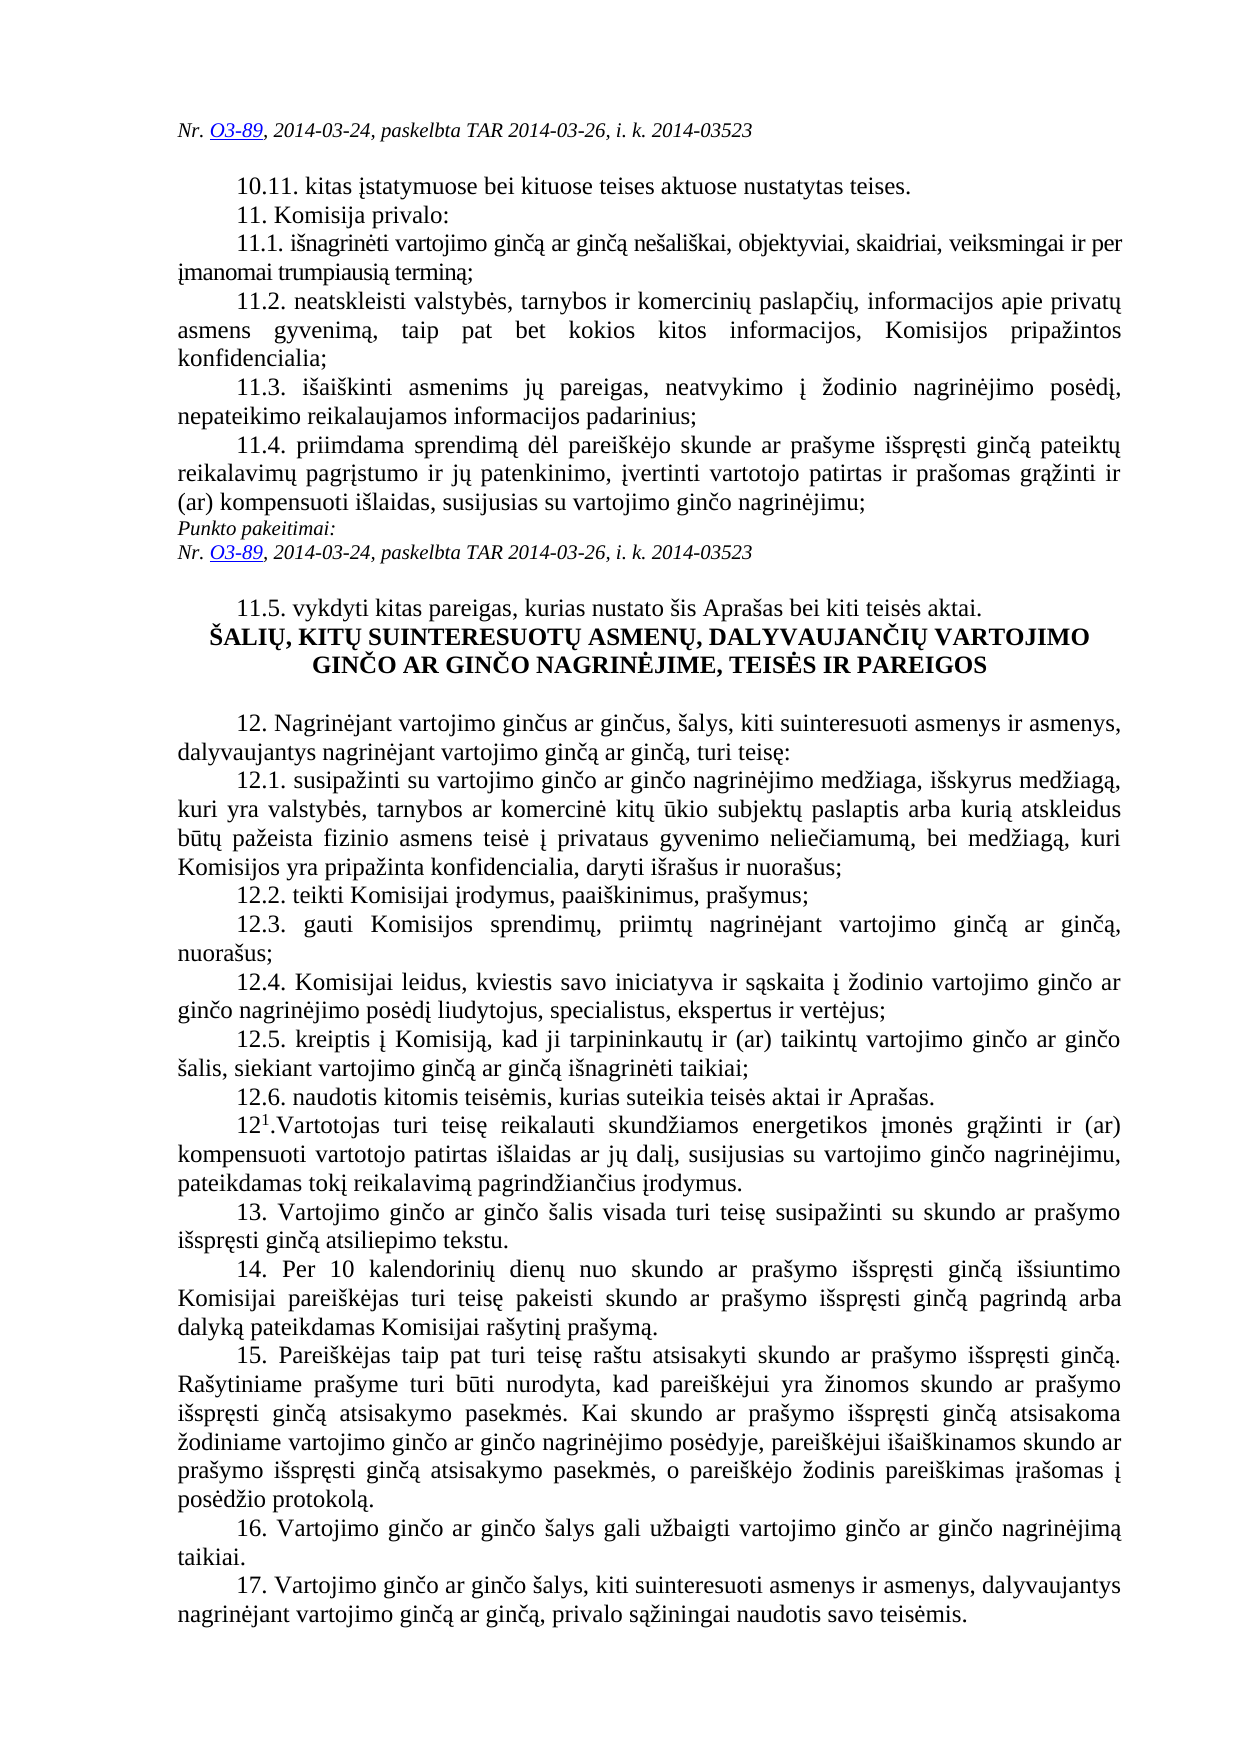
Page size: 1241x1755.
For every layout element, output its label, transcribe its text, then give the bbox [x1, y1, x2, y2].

text 10.11. kitas įstatymuose bei kituose teises aktuose nustatytas teises. [177, 171, 1122, 200]
text Nr. O3-89, 2014-03-24, paskelbta TAR 2014-03-26, i. k. 2014-03523 [177, 540, 1122, 564]
text 14. Per 10 kalendorinių dienų nuo skundo ar prašymo išspręsti ginčą išsiuntimo Komisijai pareiškėjas turi teisę pakeisti skundo ar prašymo išspręsti ginčą pagrindą arba dalyką pateikdamas Komisijai rašytinį prašymą. [177, 1254, 1122, 1340]
text 11.4. priimdama sprendimą dėl pareiškėjo skunde ar prašyme išspręsti ginčą pateiktų reikalavimų pagrįstumo ir jų patenkinimo, įvertinti vartotojo patirtas ir prašomas grąžinti ir (ar) kompensuoti išlaidas, susijusias su vartojimo ginčo nagrinėjimu; [177, 430, 1122, 516]
text Punkto pakeitimai: [177, 516, 1122, 540]
text 12.1. susipažinti su vartojimo ginčo ar ginčo nagrinėjimo medžiaga, išskyrus medžiagą, kuri yra valstybės, tarnybos ar komercinė kitų ūkio subjektų paslaptis arba kurią atskleidus būtų pažeista fizinio asmens teisė į privataus gyvenimo neliečiamumą, bei medžiagą, kuri Komisijos yra pripažinta konfidencialia, daryti išrašus ir nuorašus; [177, 765, 1122, 880]
text 17. Vartojimo ginčo ar ginčo šalys, kiti suinteresuoti asmenys ir asmenys, dalyvaujantys nagrinėjant vartojimo ginčą ar ginčą, privalo sąžiningai naudotis savo teisėmis. [177, 1570, 1122, 1628]
text 12. Nagrinėjant vartojimo ginčus ar ginčus, šalys, kiti suinteresuoti asmenys ir asmenys, dalyvaujantys nagrinėjant vartojimo ginčą ar ginčą, turi teisę: [177, 708, 1122, 765]
text 11. Komisija privalo: [177, 200, 1122, 228]
text 15. Pareiškėjas taip pat turi teisę raštu atsisakyti skundo ar prašymo išspręsti ginčą. Rašytiniame prašyme turi būti nurodyta, kad pareiškėjui yra žinomos skundo ar prašymo išspręsti ginčą atsisakymo pasekmės. Kai skundo ar prašymo išspręsti ginčą atsisakoma žodiniame vartojimo ginčo ar ginčo nagrinėjimo posėdyje, pareiškėjui išaiškinamos skundo ar prašymo išspręsti ginčą atsisakymo pasekmės, o pareiškėjo žodinis pareiškimas įrašomas į posėdžio protokolą. [177, 1340, 1122, 1513]
text 12.5. kreiptis į Komisiją, kad ji tarpininkautų ir (ar) taikintų vartojimo ginčo ar ginčo šalis, siekiant vartojimo ginčą ar ginčą išnagrinėti taikiai; [177, 1024, 1122, 1082]
text 12.2. teikti Komisijai įrodymus, paaiškinimus, prašymus; [177, 880, 1122, 909]
text 121.Vartotojas turi teisę reikalauti skundžiamos energetikos įmonės grąžinti ir (ar) kompensuoti vartotojo patirtas išlaidas ar jų dalį, susijusias su vartojimo ginčo nagrinėjimu, pateikdamas tokį reikalavimą pagrindžiančius įrodymus. [177, 1110, 1122, 1197]
text 11.2. neatskleisti valstybės, tarnybos ir komercinių paslapčių, informacijos apie privatų asmens gyvenimą, taip pat bet kokios kitos informacijos, Komisijos pripažintos konfidencialia; [177, 286, 1122, 372]
text 12.6. naudotis kitomis teisėmis, kurias suteikia teisės aktai ir Aprašas. [177, 1082, 1122, 1110]
text ŠALIŲ, KITŲ SUINTERESUOTŲ ASMENŲ, DALYVAUJANČIŲ VARTOJIMO GINČO AR GINČO NAGRINĖJIME, TEISĖS IR PAREIGOS [177, 622, 1122, 679]
text 11.1. išnagrinėti vartojimo ginčą ar ginčą nešališkai, objektyviai, skaidriai, veiksmingai ir per įmanomai trumpiausią terminą; [177, 228, 1122, 286]
text 13. Vartojimo ginčo ar ginčo šalis visada turi teisę susipažinti su skundo ar prašymo išspręsti ginčą atsiliepimo tekstu. [177, 1197, 1122, 1254]
text 12.4. Komisijai leidus, kviestis savo iniciatyva ir sąskaita į žodinio vartojimo ginčo ar ginčo nagrinėjimo posėdį liudytojus, specialistus, ekspertus ir vertėjus; [177, 967, 1122, 1024]
text 12.3. gauti Komisijos sprendimų, priimtų nagrinėjant vartojimo ginčą ar ginčą, nuorašus; [177, 909, 1122, 967]
text 11.3. išaiškinti asmenims jų pareigas, neatvykimo į žodinio nagrinėjimo posėdį, nepateikimo reikalaujamos informacijos padarinius; [177, 372, 1122, 430]
text 11.5. vykdyti kitas pareigas, kurias nustato šis Aprašas bei kiti teisės aktai. [177, 593, 1122, 622]
text 16. Vartojimo ginčo ar ginčo šalys gali užbaigti vartojimo ginčo ar ginčo nagrinėjimą taikiai. [177, 1513, 1122, 1570]
text Nr. O3-89, 2014-03-24, paskelbta TAR 2014-03-26, i. k. 2014-03523 [177, 118, 1122, 142]
